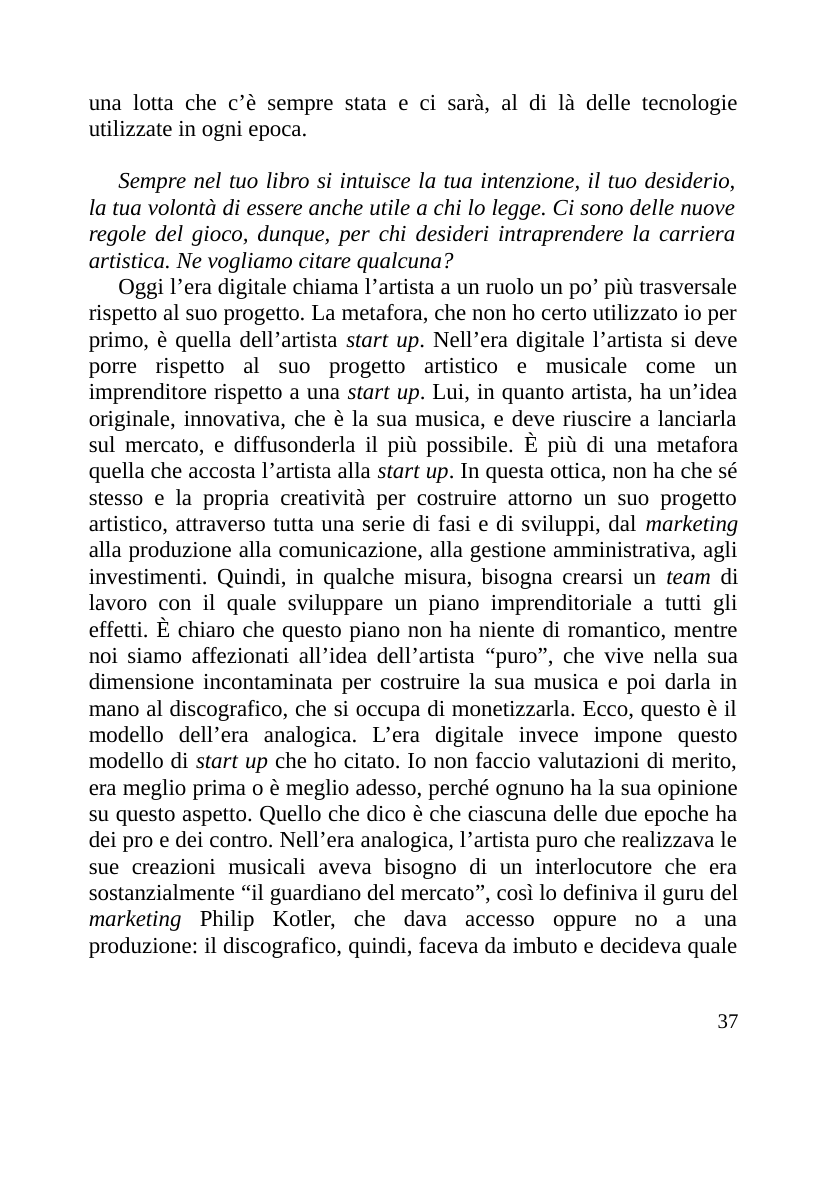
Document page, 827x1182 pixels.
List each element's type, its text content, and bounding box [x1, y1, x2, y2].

text una lotta che c’è sempre stata e ci sarà, al di là delle tecnologie utilizzate in ogni epoca. [88, 88, 738, 141]
text Sempre nel tuo libro si intuisce la tua intenzione, il tuo desiderio, la tua volontà di essere anche utile a chi lo legge. Ci sono delle nuove regole del gioco, dunque, per chi desideri intraprendere la carriera artistica. Ne vogliamo citare qualcuna? [88, 168, 738, 273]
text Oggi l’era digitale chiama l’artista a un ruolo un po’ più trasversale rispetto al suo progetto. La metafora, che non ho certo utilizzato io per primo, è quella dell’artista start up. Nell’era digitale l’artista si deve porre rispetto al suo progetto artistico e musicale come un imprenditore rispetto a una start up. Lui, in quanto artista, ha un’idea originale, innovativa, che è la sua musica, e deve riuscire a lanciarla sul mercato, e diffusonderla il più possibile. è più di una metafora quella che accosta l’artista alla start up. In questa ottica, non ha che sé stesso e la propria creatività per costruire attorno un suo progetto artistico, attraverso tutta una serie di fasi e di sviluppi, dal marketing alla produzione alla comunicazione, alla gestione amministrativa, agli investimenti. Quindi, in qualche misura, bisogna crearsi un team di lavoro con il quale sviluppare un piano imprenditoriale a tutti gli effetti. è chiaro che questo piano non ha niente di romantico, mentre noi siamo affezionati all’idea dell’artista “puro”, che vive nella sua dimensione incontaminata per costruire la sua musica e poi darla in mano al discografico, che si occupa di monetizzarla. Ecco, questo è il modello dell’era analogica. L’era digitale invece impone questo modello di start up che ho citato. Io non faccio valutazioni di merito, era meglio prima o è meglio adesso, perché ognuno ha la sua opinione su questo aspetto. Quello che dico è che ciascuna delle due epoche ha dei pro e dei contro. Nell’era analogica, l’artista puro che realizzava le sue creazioni musicali aveva bisogno di un interlocutore che era sostanzialmente “il guardiano del mercato”, così lo definiva il guru del marketing Philip Kotler, che dava accesso oppure no a una produzione: il discografico, quindi, faceva da imbuto e decideva quale [88, 273, 738, 958]
